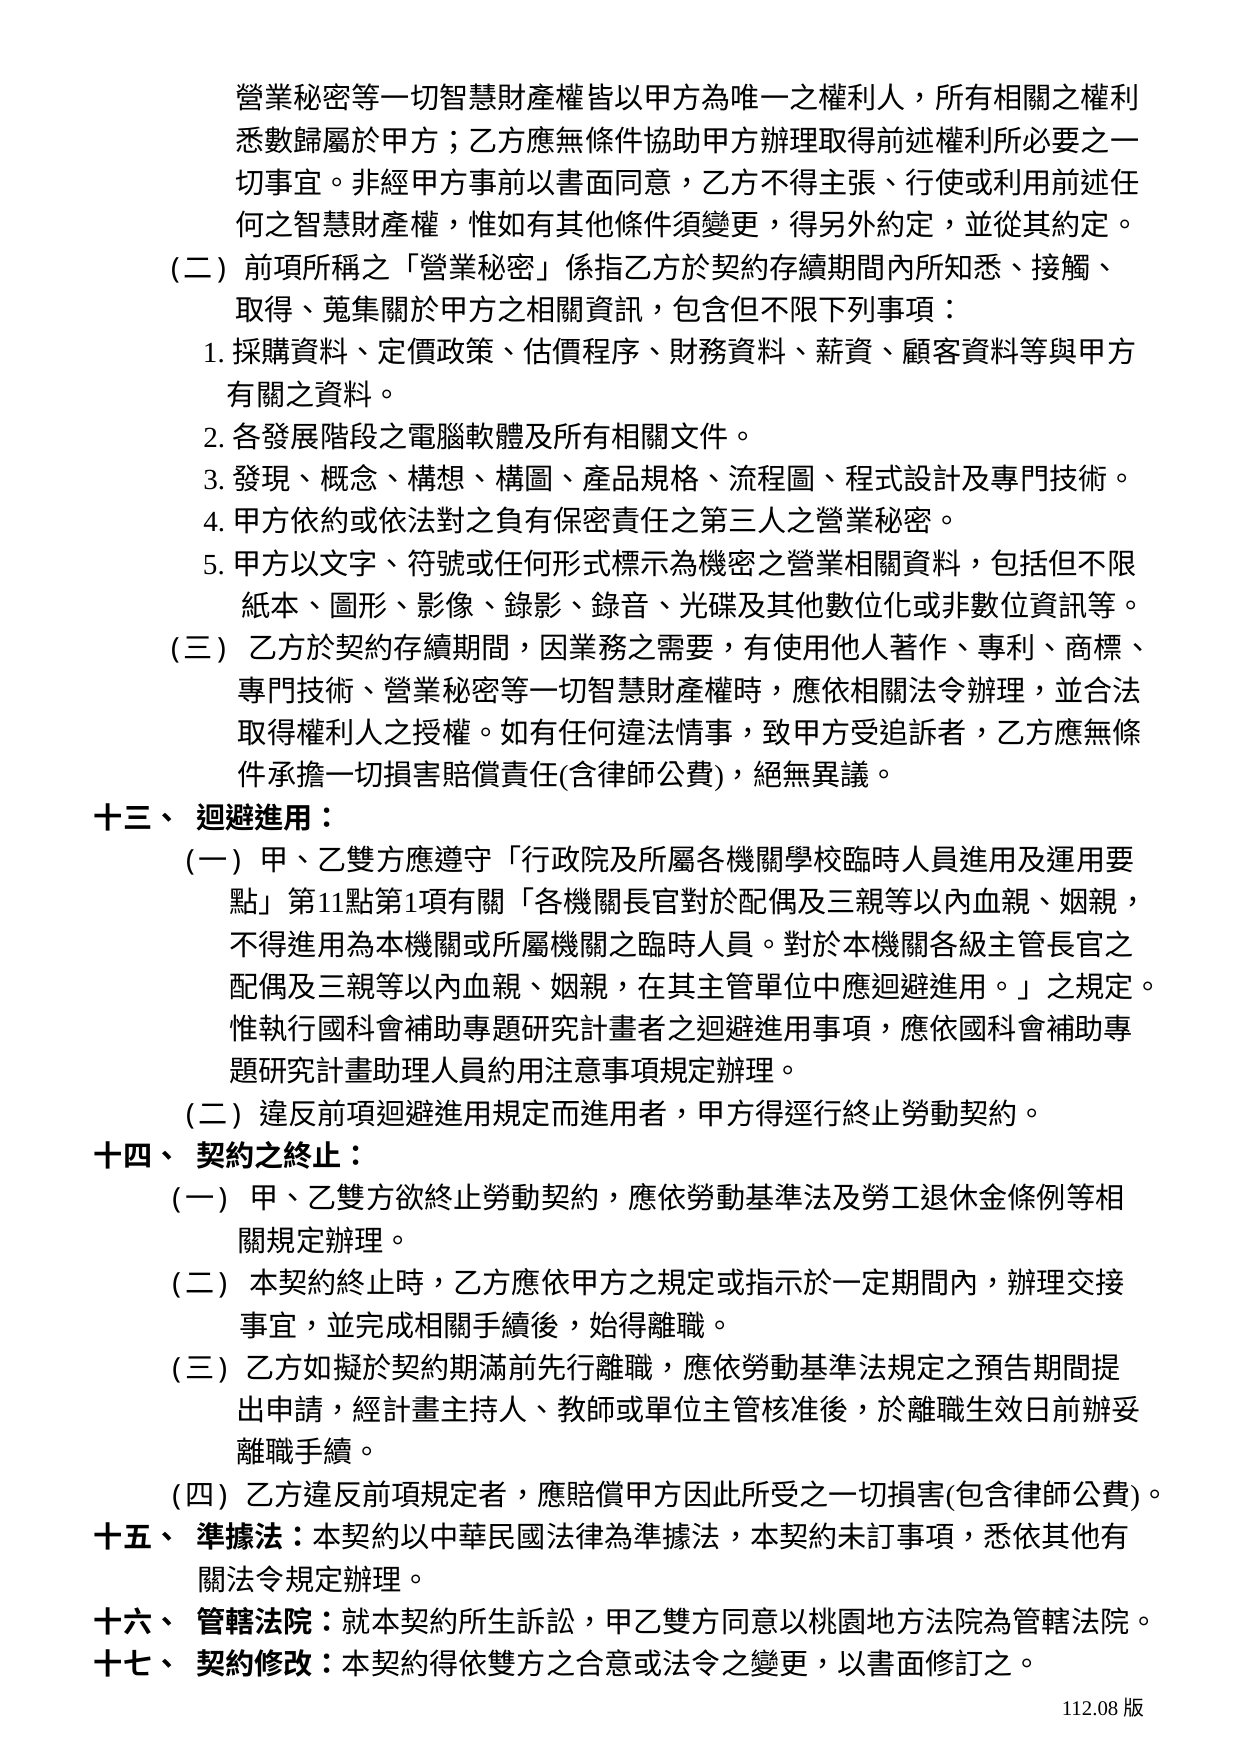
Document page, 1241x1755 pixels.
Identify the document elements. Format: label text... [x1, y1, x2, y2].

text 十七、 契約修改：本契約得依雙方之合意或法令之變更，以書面修訂之。 [94, 1641, 1144, 1683]
text 1. 採購資料、定價政策、估價程序、財務資料、薪資、顧客資料等與甲方有關之資料。 [166, 329, 1144, 413]
text 2. 各發展階段之電腦軟體及所有相關文件。 [94, 413, 1144, 456]
text (二) 本契約終止時，乙方應依甲方之規定或指示於一定期間內，辦理交接事宜，並完成相關手續後，始得離職。 [167, 1260, 1144, 1344]
text 十六、 管轄法院：就本契約所生訴訟，甲乙雙方同意以桃園地方法院為管轄法院。 [94, 1598, 1144, 1641]
text (三) 乙方如擬於契約期滿前先行離職，應依勞動基準法規定之預告期間提出申請，經計畫主持人、教師或單位主管核准後，於離職生效日前辦妥離職手續。 [167, 1344, 1144, 1471]
text (二) 違反前項迴避進用規定而進用者，甲方得逕行終止勞動契約。 [94, 1090, 1144, 1133]
text 十四、 契約之終止： [94, 1133, 1144, 1175]
text (一) 乙方同意於契約存續期間，因職務上所創作之一切著作、專利、商標、營業秘密等一切智慧財產權皆以甲方為唯一之權利人，所有相關之權利悉數歸屬於甲方；乙方應無條件協助甲方辦理取得前述權利所必要之一切事宜。非經甲方事前以書面同意，乙方不得主張、行使或利用前述任何之智慧財產權，惟如有其他條件須變更，得另外約定，並從其約定。 [166, 75, 1144, 244]
text (一) 甲、乙雙方欲終止勞動契約，應依勞動基準法及勞工退休金條例等相關規定辦理。 [167, 1175, 1144, 1260]
text 十五、 準據法：本契約以中華民國法律為準據法，本契約未訂事項，悉依其他有關法令規定辦理。 [94, 1514, 1144, 1598]
text (四) 乙方違反前項規定者，應賠償甲方因此所受之一切損害(包含律師公費)。 [167, 1471, 1144, 1514]
text 5. 甲方以文字、符號或任何形式標示為機密之營業相關資料，包括但不限紙本、圖形、影像、錄影、錄音、光碟及其他數位化或非數位資訊等。 [166, 540, 1144, 625]
text (三) 乙方於契約存續期間，因業務之需要，有使用他人著作、專利、商標、專門技術、營業秘密等一切智慧財產權時，應依相關法令辦理，並合法取得權利人之授權。如有任何違法情事，致甲方受追訴者，乙方應無條件承擔一切損害賠償責任(含律師公費)，絕無異議。 [166, 625, 1144, 794]
text 十三、 迴避進用： [94, 794, 1144, 836]
text 4. 甲方依約或依法對之負有保密責任之第三人之營業秘密。 [94, 498, 1144, 540]
text (一) 甲、乙雙方應遵守「行政院及所屬各機關學校臨時人員進用及運用要點」第11點第1項有關「各機關長官對於配偶及三親等以內血親、姻親，不得進用為本機關或所屬機關之臨時人員。對於本機關各級主管長官之配偶及三親等以內血親、姻親，在其主管單位中應迴避進用。」之規定。惟執行國科會補助專題研究計畫者之迴避進用事項，應依國科會補助專題研究計畫助理人員約用注意事項規定辦理。 [94, 836, 1144, 1090]
text 3. 發現、概念、構想、構圖、產品規格、流程圖、程式設計及專門技術。 [94, 456, 1144, 498]
text (二) 前項所稱之「營業秘密」係指乙方於契約存續期間內所知悉、接觸、取得、蒐集關於甲方之相關資訊，包含但不限下列事項： [166, 244, 1144, 329]
